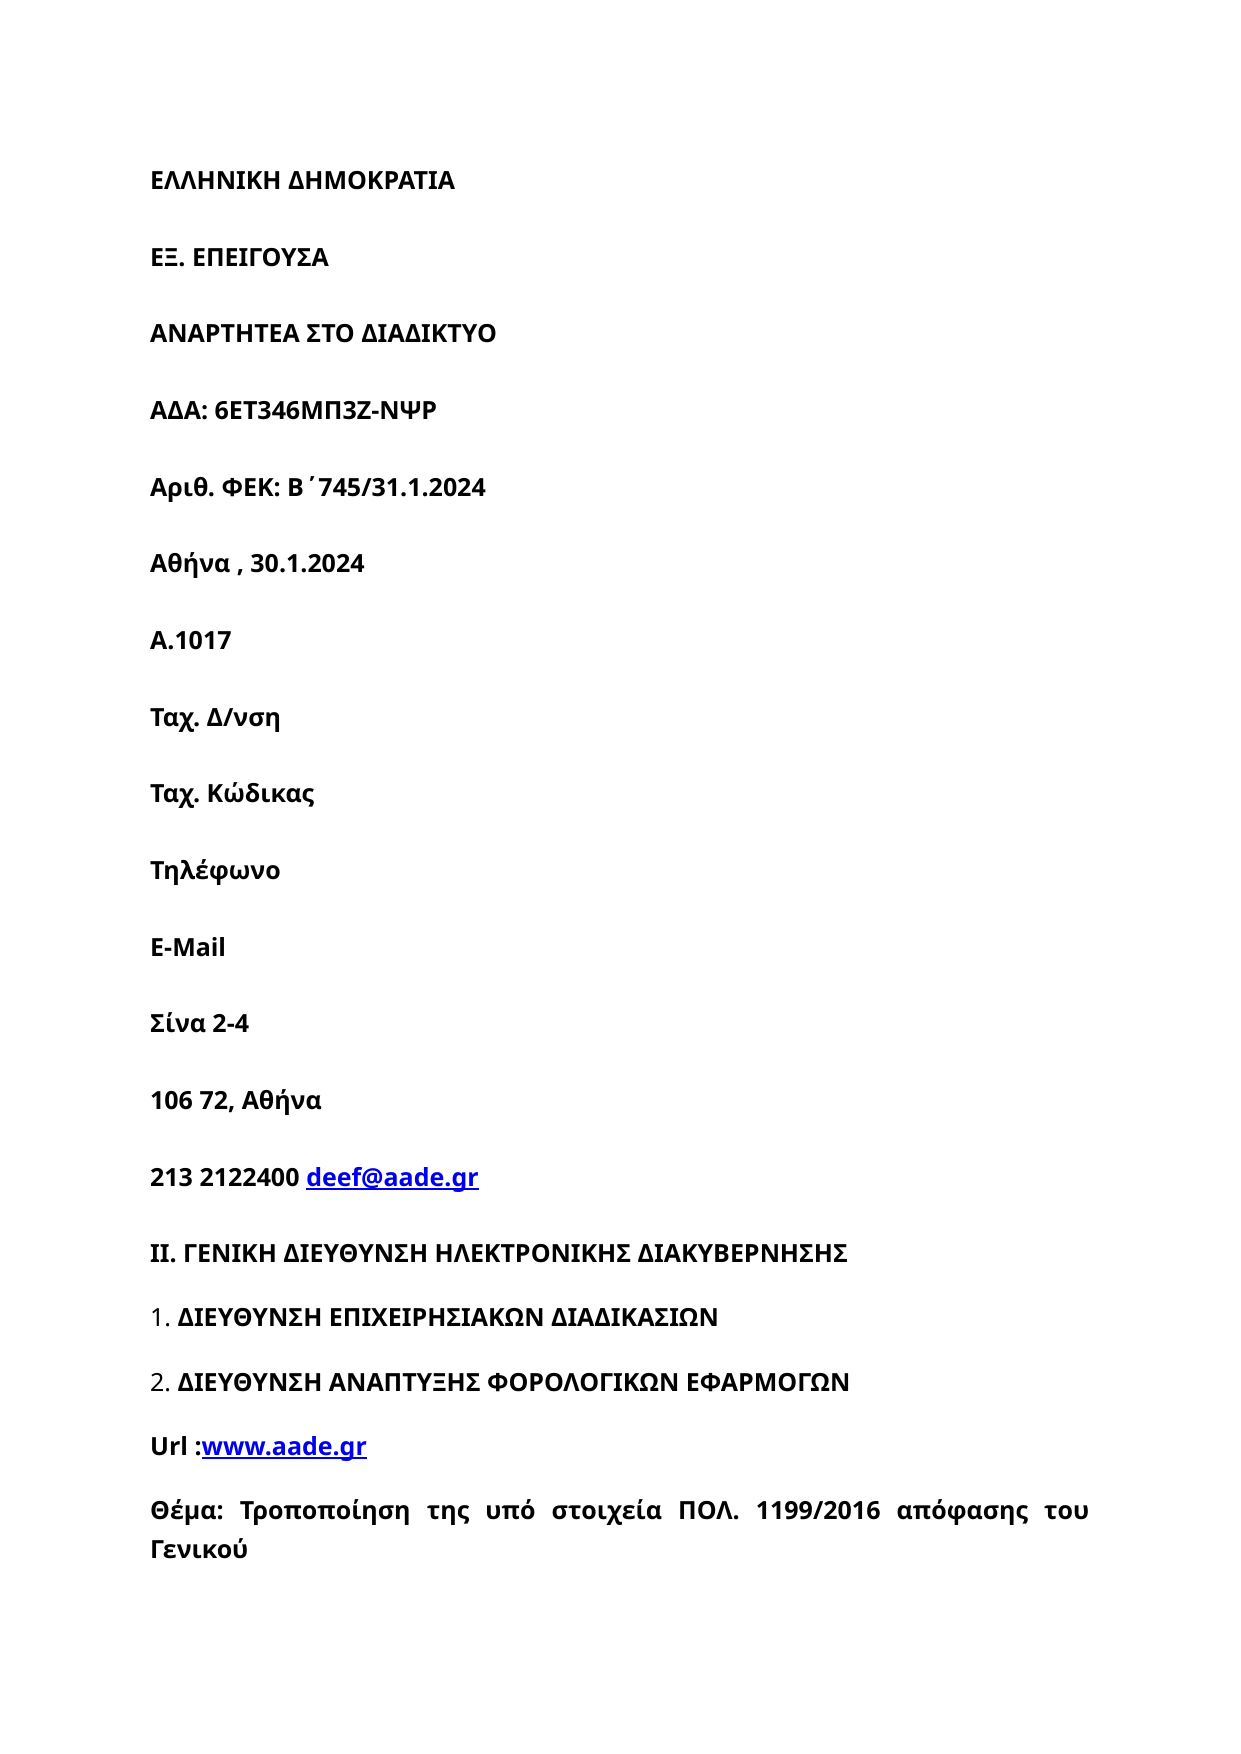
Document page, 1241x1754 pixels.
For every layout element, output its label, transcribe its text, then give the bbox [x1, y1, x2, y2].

title Ταχ. Δ/νση [150, 699, 1090, 733]
title 213 2122400 deef@aade.gr [150, 1159, 1090, 1193]
text Url :www.aade.gr [150, 1428, 1090, 1462]
title Α.1017 [150, 622, 1090, 657]
title E-Mail [150, 929, 1090, 963]
text ΙΙ. ΓΕΝΙΚΗ ΔΙΕΥΘΥΝΣΗ ΗΛΕΚΤΡΟΝΙΚΗΣ ΔΙΑΚΥΒΕΡΝΗΣΗΣ [150, 1236, 1090, 1270]
title Σίνα 2-4 [150, 1006, 1090, 1040]
text 1. ΔΙΕΥΘΥΝΣΗ ΕΠΙΧΕΙΡΗΣΙΑΚΩΝ ΔΙΑΔΙΚΑΣΙΩΝ [150, 1300, 1090, 1334]
title ΑΝΑΡΤΗΤΕΑ ΣΤΟ ΔΙΑΔΙΚΤΥΟ [150, 316, 1090, 350]
title Αριθ. ΦΕΚ: Β΄745/31.1.2024 [150, 469, 1090, 503]
title ΑΔΑ: 6ΕΤ346ΜΠ3Ζ-ΝΨΡ [150, 392, 1090, 427]
text Θέμα: Τροποποίηση της υπό στοιχεία ΠΟΛ. 1199/2016 απόφασης του Γενικού [150, 1492, 1090, 1566]
title ΕΛΛΗΝΙΚΗ ΔΗΜΟΚΡΑΤΙΑ [150, 162, 1090, 197]
text 2. ΔΙΕΥΘΥΝΣΗ ΑΝΑΠΤΥΞΗΣ ΦΟΡΟΛΟΓΙΚΩΝ ΕΦΑΡΜΟΓΩΝ [150, 1364, 1090, 1398]
title 106 72, Αθήνα [150, 1082, 1090, 1117]
title ΕΞ. ΕΠΕΙΓΟΥΣΑ [150, 239, 1090, 273]
title Ταχ. Κώδικας [150, 776, 1090, 810]
title Αθήνα , 30.1.2024 [150, 546, 1090, 580]
title Τηλέφωνο [150, 852, 1090, 887]
